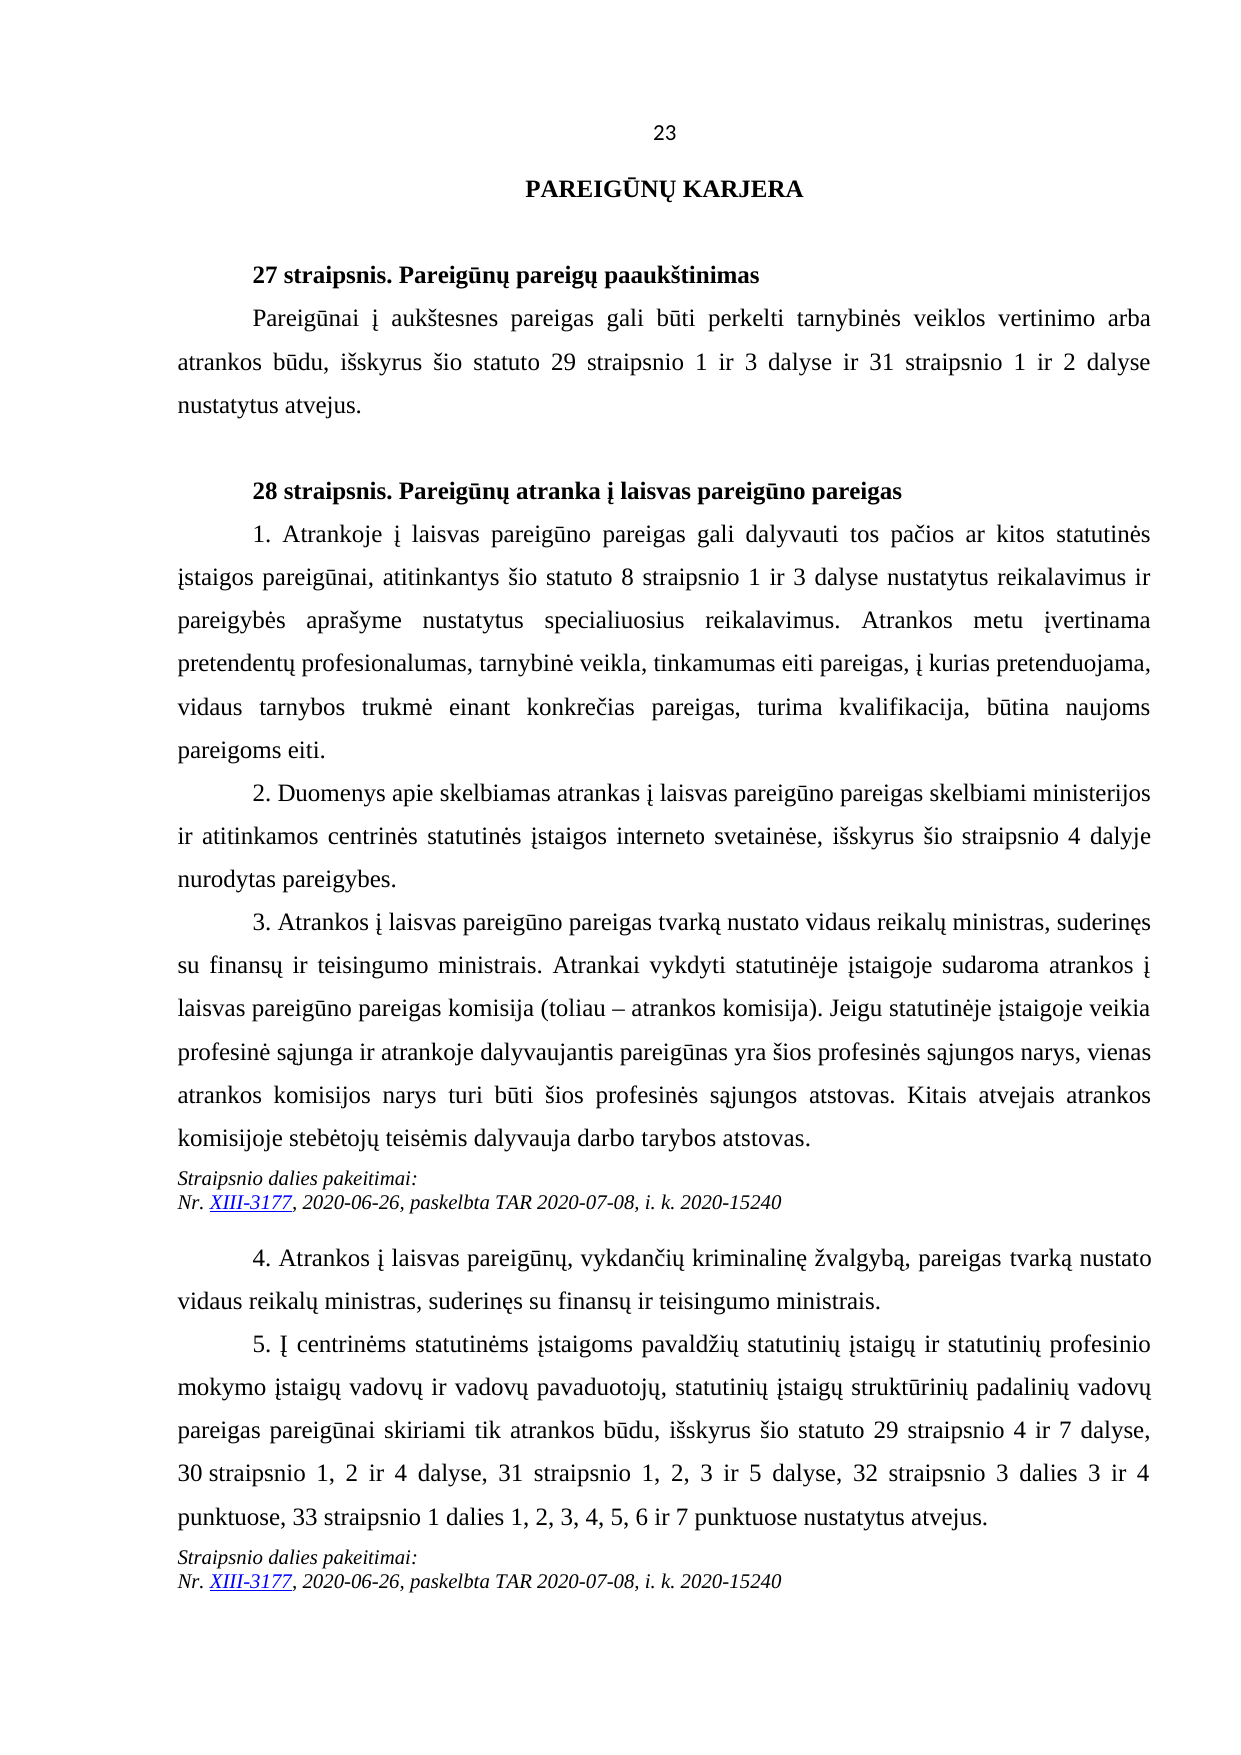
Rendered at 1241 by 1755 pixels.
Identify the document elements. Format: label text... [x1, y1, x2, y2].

text 4. Atrankos į laisvas pareigūnų, vykdančių kriminalinę žvalgybą, pareigas tvarką nustato vidaus reikalų ministras, suderinęs su finansų ir teisingumo ministrais. [177, 1243, 1152, 1315]
text 2. Duomenys apie skelbiamas atrankas į laisvas pareigūno pareigas skelbiami ministerijos ir atitinkamos centrinės statutinės įstaigos interneto svetainėse, išskyrus šio straipsnio 4 dalyje nurodytas pareigybes. [177, 778, 1152, 893]
text Nr. XIII-3177, 2020-06-26, paskelbta TAR 2020-07-08, i. k. 2020-15240 [177, 1190, 1152, 1214]
text 5. Į centrinėms statutinėms įstaigoms pavaldžių statutinių įstaigų ir statutinių profesinio mokymo įstaigų vadovų ir vadovų pavaduotojų, statutinių įstaigų struktūrinių padalinių vadovų pareigas pareigūnai skiriami tik atrankos būdu, išskyrus šio statuto 29 straipsnio 4 ir 7 dalyse, 30 straipsnio 1, 2 ir 4 dalyse, 31 straipsnio 1, 2, 3 ir 5 dalyse, 32 straipsnio 3 dalies 3 ir 4 punktuose, 33 straipsnio 1 dalies 1, 2, 3, 4, 5, 6 ir 7 punktuose nustatytus atvejus. [177, 1329, 1152, 1530]
text 27 straipsnis. Pareigūnų pareigų paaukštinimas [177, 260, 1152, 289]
text Pareigūnai į aukštesnes pareigas gali būti perkelti tarnybinės veiklos vertinimo arba atrankos būdu, išskyrus šio statuto 29 straipsnio 1 ir 3 dalyse ir 31 straipsnio 1 ir 2 dalyse nustatytus atvejus. [177, 303, 1152, 418]
text 1. Atrankoje į laisvas pareigūno pareigas gali dalyvauti tos pačios ar kitos statutinės įstaigos pareigūnai, atitinkantys šio statuto 8 straipsnio 1 ir 3 dalyse nustatytus reikalavimus ir pareigybės aprašyme nustatytus specialiuosius reikalavimus. Atrankos metu įvertinama pretendentų profesionalumas, tarnybinė veikla, tinkamumas eiti pareigas, į kurias pretenduojama, vidaus tarnybos trukmė einant konkrečias pareigas, turima kvalifikacija, būtina naujoms pareigoms eiti. [177, 519, 1152, 763]
text Straipsnio dalies pakeitimai: [177, 1166, 1152, 1190]
text 28 straipsnis. Pareigūnų atranka į laisvas pareigūno pareigas [177, 476, 1152, 505]
text 3. Atrankos į laisvas pareigūno pareigas tvarką nustato vidaus reikalų ministras, suderinęs su finansų ir teisingumo ministrais. Atrankai vykdyti statutinėje įstaigoje sudaroma atrankos į laisvas pareigūno pareigas komisija (toliau – atrankos komisija). Jeigu statutinėje įstaigoje veikia profesinė sąjunga ir atrankoje dalyvaujantis pareigūnas yra šios profesinės sąjungos narys, vienas atrankos komisijos narys turi būti šios profesinės sąjungos atstovas. Kitais atvejais atrankos komisijoje stebėtojų teisėmis dalyvauja darbo tarybos atstovas. [177, 907, 1152, 1152]
text Straipsnio dalies pakeitimai: [177, 1545, 1152, 1569]
text PAREIGŪNŲ KARJERA [177, 174, 1152, 203]
text Nr. XIII-3177, 2020-06-26, paskelbta TAR 2020-07-08, i. k. 2020-15240 [177, 1569, 1152, 1593]
